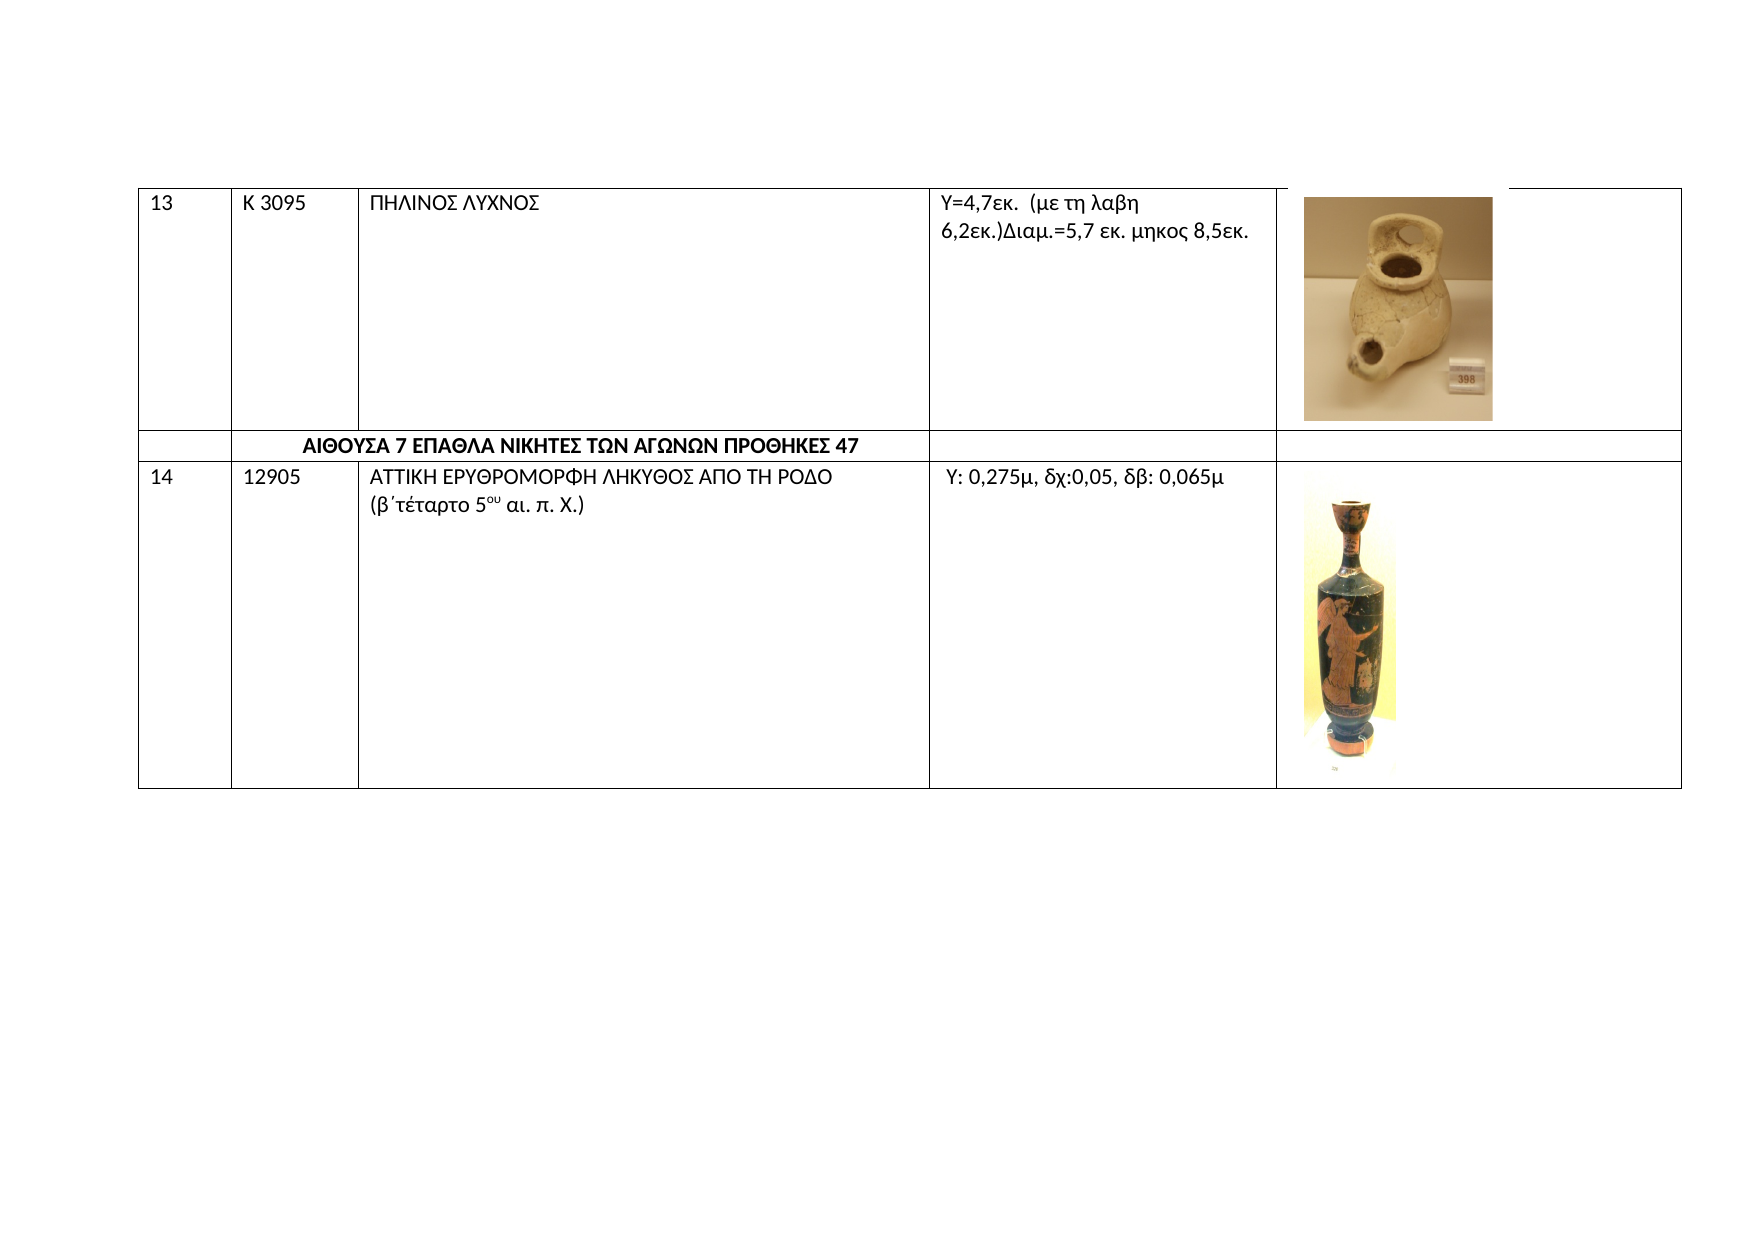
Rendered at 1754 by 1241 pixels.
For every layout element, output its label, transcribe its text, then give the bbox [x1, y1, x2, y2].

table_cell [930, 431, 1276, 461]
table_cell [1277, 189, 1681, 430]
table_cell Υ: 0,275μ, δχ:0,05, δβ: 0,065μ [930, 462, 1276, 788]
table_cell 13 [139, 189, 231, 430]
table_cell ΑΤΤΙΚΗ ΕΡΥΘΡΟΜΟΡΦΗ ΛΗΚΥΘΟΣ ΑΠΌ ΤΗ ΡΟΔΟ (β΄τέταρτο 5ου αι. π. Χ.) [359, 462, 929, 788]
table_cell [139, 431, 231, 461]
table_cell [1277, 462, 1681, 788]
table_cell ΠΗΛΙΝΟΣ ΛΥΧΝΟΣ [359, 189, 929, 430]
table_cell Υ=4,7εκ. (με τη λαβη 6,2εκ.)Διαμ.=5,7 εκ. μηκος 8,5εκ. [930, 189, 1276, 430]
table_cell 14 [139, 462, 231, 788]
picture [1304, 471, 1396, 780]
table_cell ΑΙΘΟΥΣΑ 7 ΕΠΑΘΛΑ ΝΙΚΗΤΕΣ ΤΩΝ ΑΓΩΝΩΝ ΠΡΟΘΗΚΕΣ 47 [232, 431, 929, 461]
table_cell [1277, 431, 1681, 461]
table_cell Κ 3095 [232, 189, 358, 430]
table_cell 12905 [232, 462, 358, 788]
picture [1304, 197, 1493, 421]
